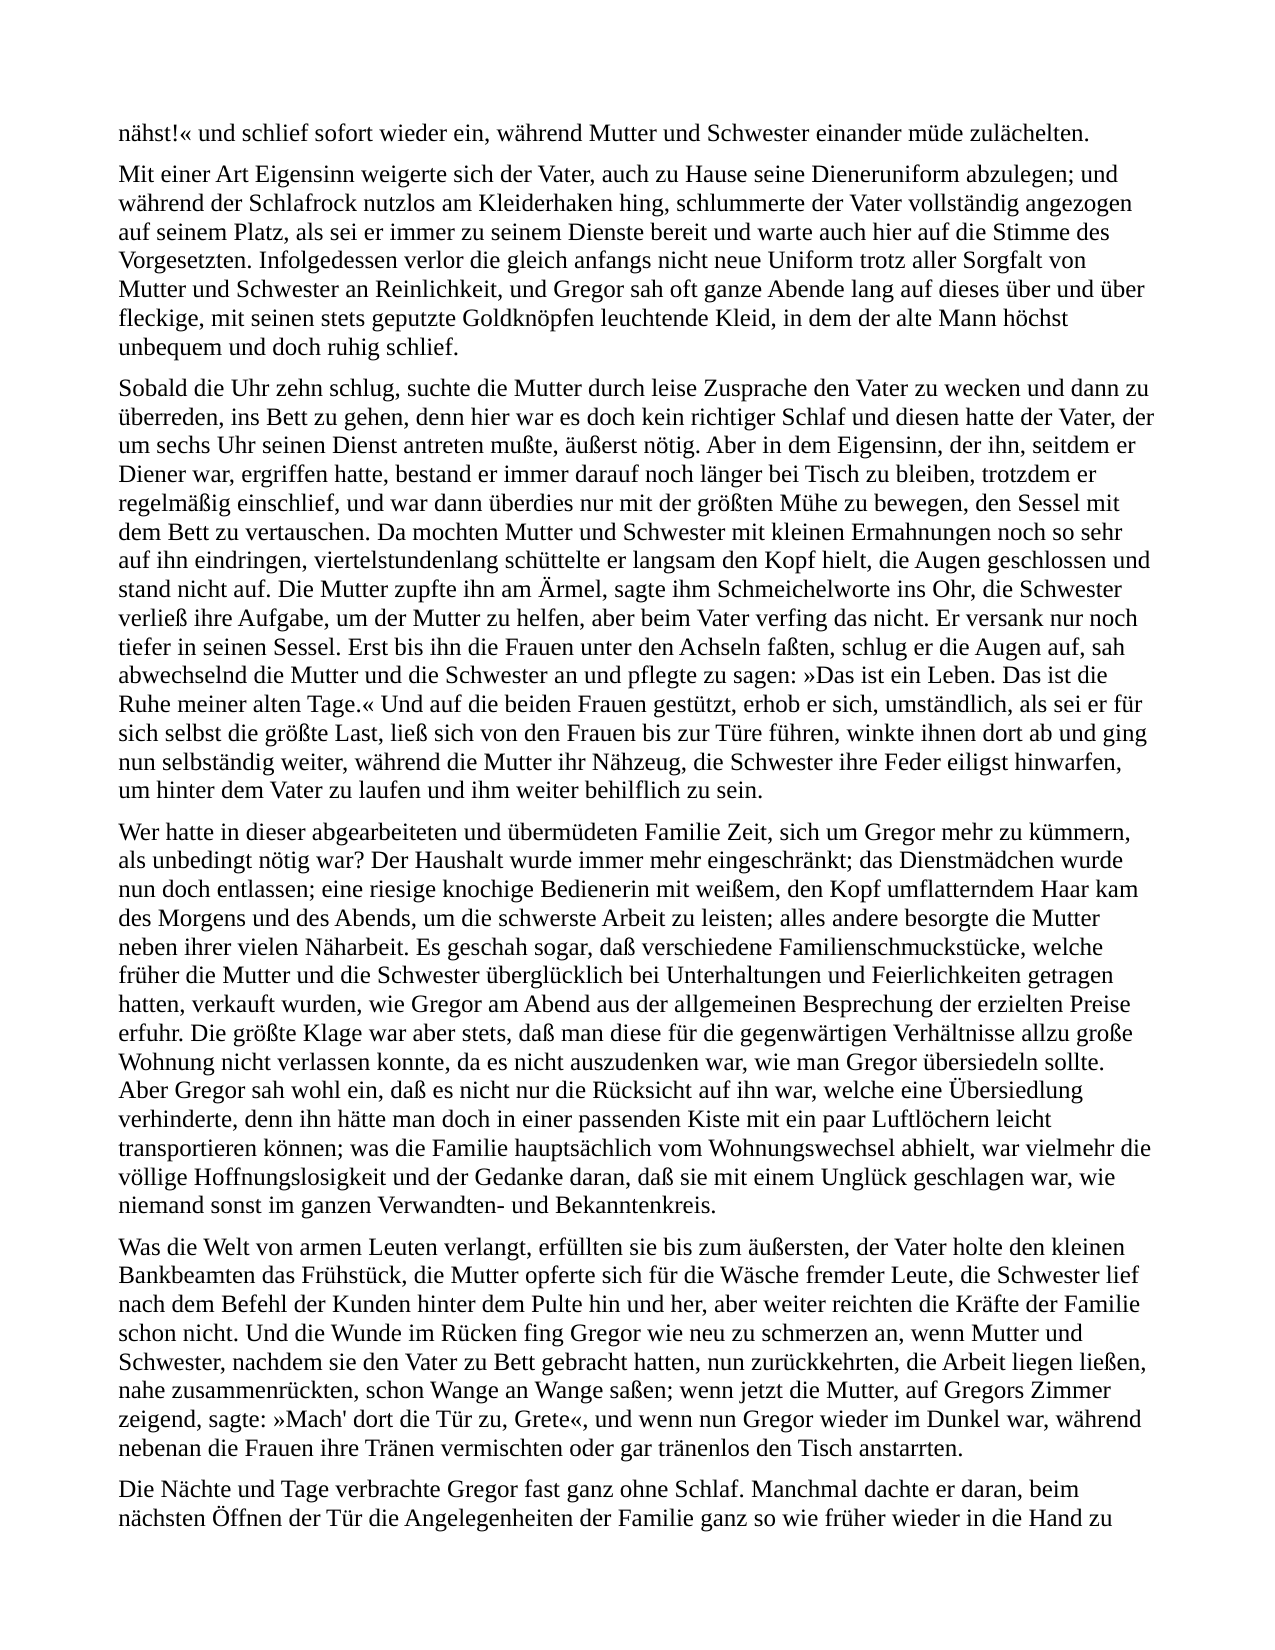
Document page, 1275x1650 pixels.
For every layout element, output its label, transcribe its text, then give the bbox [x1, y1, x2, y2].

text nähst!« und schlief sofort wieder ein, während Mutter und Schwester einander müde zulächelten. [118, 118, 1157, 147]
text Wer hatte in dieser abgearbeiteten und übermüdeten Familie Zeit, sich um Gregor mehr zu kümmern, als unbedingt nötig war? Der Haushalt wurde immer mehr eingeschränkt; das Dienstmädchen wurde nun doch entlassen; eine riesige knochige Bedienerin mit weißem, den Kopf umflatterndem Haar kam des Morgens und des Abends, um die schwerste Arbeit zu leisten; alles andere besorgte die Mutter neben ihrer vielen Näharbeit. Es geschah sogar, daß verschiedene Familienschmuckstücke, welche früher die Mutter und die Schwester überglücklich bei Unterhaltungen und Feierlichkeiten getragen hatten, verkauft wurden, wie Gregor am Abend aus der allgemeinen Besprechung der erzielten Preise erfuhr. Die größte Klage war aber stets, daß man diese für die gegenwärtigen Verhältnisse allzu große Wohnung nicht verlassen konnte, da es nicht auszudenken war, wie man Gregor übersiedeln sollte. Aber Gregor sah wohl ein, daß es nicht nur die Rücksicht auf ihn war, welche eine Übersiedlung verhinderte, denn ihn hätte man doch in einer passenden Kiste mit ein paar Luftlöchern leicht transportieren können; was die Familie hauptsächlich vom Wohnungswechsel abhielt, war vielmehr die völlige Hoffnungslosigkeit und der Gedanke daran, daß sie mit einem Unglück geschlagen war, wie niemand sonst im ganzen Verwandten- und Bekanntenkreis. [118, 817, 1157, 1219]
text Sobald die Uhr zehn schlug, suchte die Mutter durch leise Zusprache den Vater zu wecken und dann zu überreden, ins Bett zu gehen, denn hier war es doch kein richtiger Schlaf und diesen hatte der Vater, der um sechs Uhr seinen Dienst antreten mußte, äußerst nötig. Aber in dem Eigensinn, der ihn, seitdem er Diener war, ergriffen hatte, bestand er immer darauf noch länger bei Tisch zu bleiben, trotzdem er regelmäßig einschlief, und war dann überdies nur mit der größten Mühe zu bewegen, den Sessel mit dem Bett zu vertauschen. Da mochten Mutter und Schwester mit kleinen Ermahnungen noch so sehr auf ihn eindringen, viertelstundenlang schüttelte er langsam den Kopf hielt, die Augen geschlossen und stand nicht auf. Die Mutter zupfte ihn am Ärmel, sagte ihm Schmeichelworte ins Ohr, die Schwester verließ ihre Aufgabe, um der Mutter zu helfen, aber beim Vater verfing das nicht. Er versank nur noch tiefer in seinen Sessel. Erst bis ihn die Frauen unter den Achseln faßten, schlug er die Augen auf, sah abwechselnd die Mutter und die Schwester an und pflegte zu sagen: »Das ist ein Leben. Das ist die Ruhe meiner alten Tage.« Und auf die beiden Frauen gestützt, erhob er sich, umständlich, als sei er für sich selbst die größte Last, ließ sich von den Frauen bis zur Türe führen, winkte ihnen dort ab und ging nun selbständig weiter, während die Mutter ihr Nähzeug, die Schwester ihre Feder eiligst hinwarfen, um hinter dem Vater zu laufen und ihm weiter behilflich zu sein. [118, 373, 1157, 804]
text Die Nächte und Tage verbrachte Gregor fast ganz ohne Schlaf. Manchmal dachte er daran, beim nächsten Öffnen der Tür die Angelegenheiten der Familie ganz so wie früher wieder in die Hand zu [118, 1474, 1157, 1532]
text Was die Welt von armen Leuten verlangt, erfüllten sie bis zum äußersten, der Vater holte den kleinen Bankbeamten das Frühstück, die Mutter opferte sich für die Wäsche fremder Leute, die Schwester lief nach dem Befehl der Kunden hinter dem Pulte hin und her, aber weiter reichten die Kräfte der Familie schon nicht. Und die Wunde im Rücken fing Gregor wie neu zu schmerzen an, wenn Mutter und Schwester, nachdem sie den Vater zu Bett gebracht hatten, nun zurückkehrten, die Arbeit liegen ließen, nahe zusammenrückten, schon Wange an Wange saßen; wenn jetzt die Mutter, auf Gregors Zimmer zeigend, sagte: »Mach' dort die Tür zu, Grete«, und wenn nun Gregor wieder im Dunkel war, während nebenan die Frauen ihre Tränen vermischten oder gar tränenlos den Tisch anstarrten. [118, 1232, 1157, 1462]
text Mit einer Art Eigensinn weigerte sich der Vater, auch zu Hause seine Dieneruniform abzulegen; und während der Schlafrock nutzlos am Kleiderhaken hing, schlummerte der Vater vollständig angezogen auf seinem Platz, als sei er immer zu seinem Dienste bereit und warte auch hier auf die Stimme des Vorgesetzten. Infolgedessen verlor die gleich anfangs nicht neue Uniform trotz aller Sorgfalt von Mutter und Schwester an Reinlichkeit, und Gregor sah oft ganze Abende lang auf dieses über und über fleckige, mit seinen stets geputzte Goldknöpfen leuchtende Kleid, in dem der alte Mann höchst unbequem und doch ruhig schlief. [118, 159, 1157, 361]
